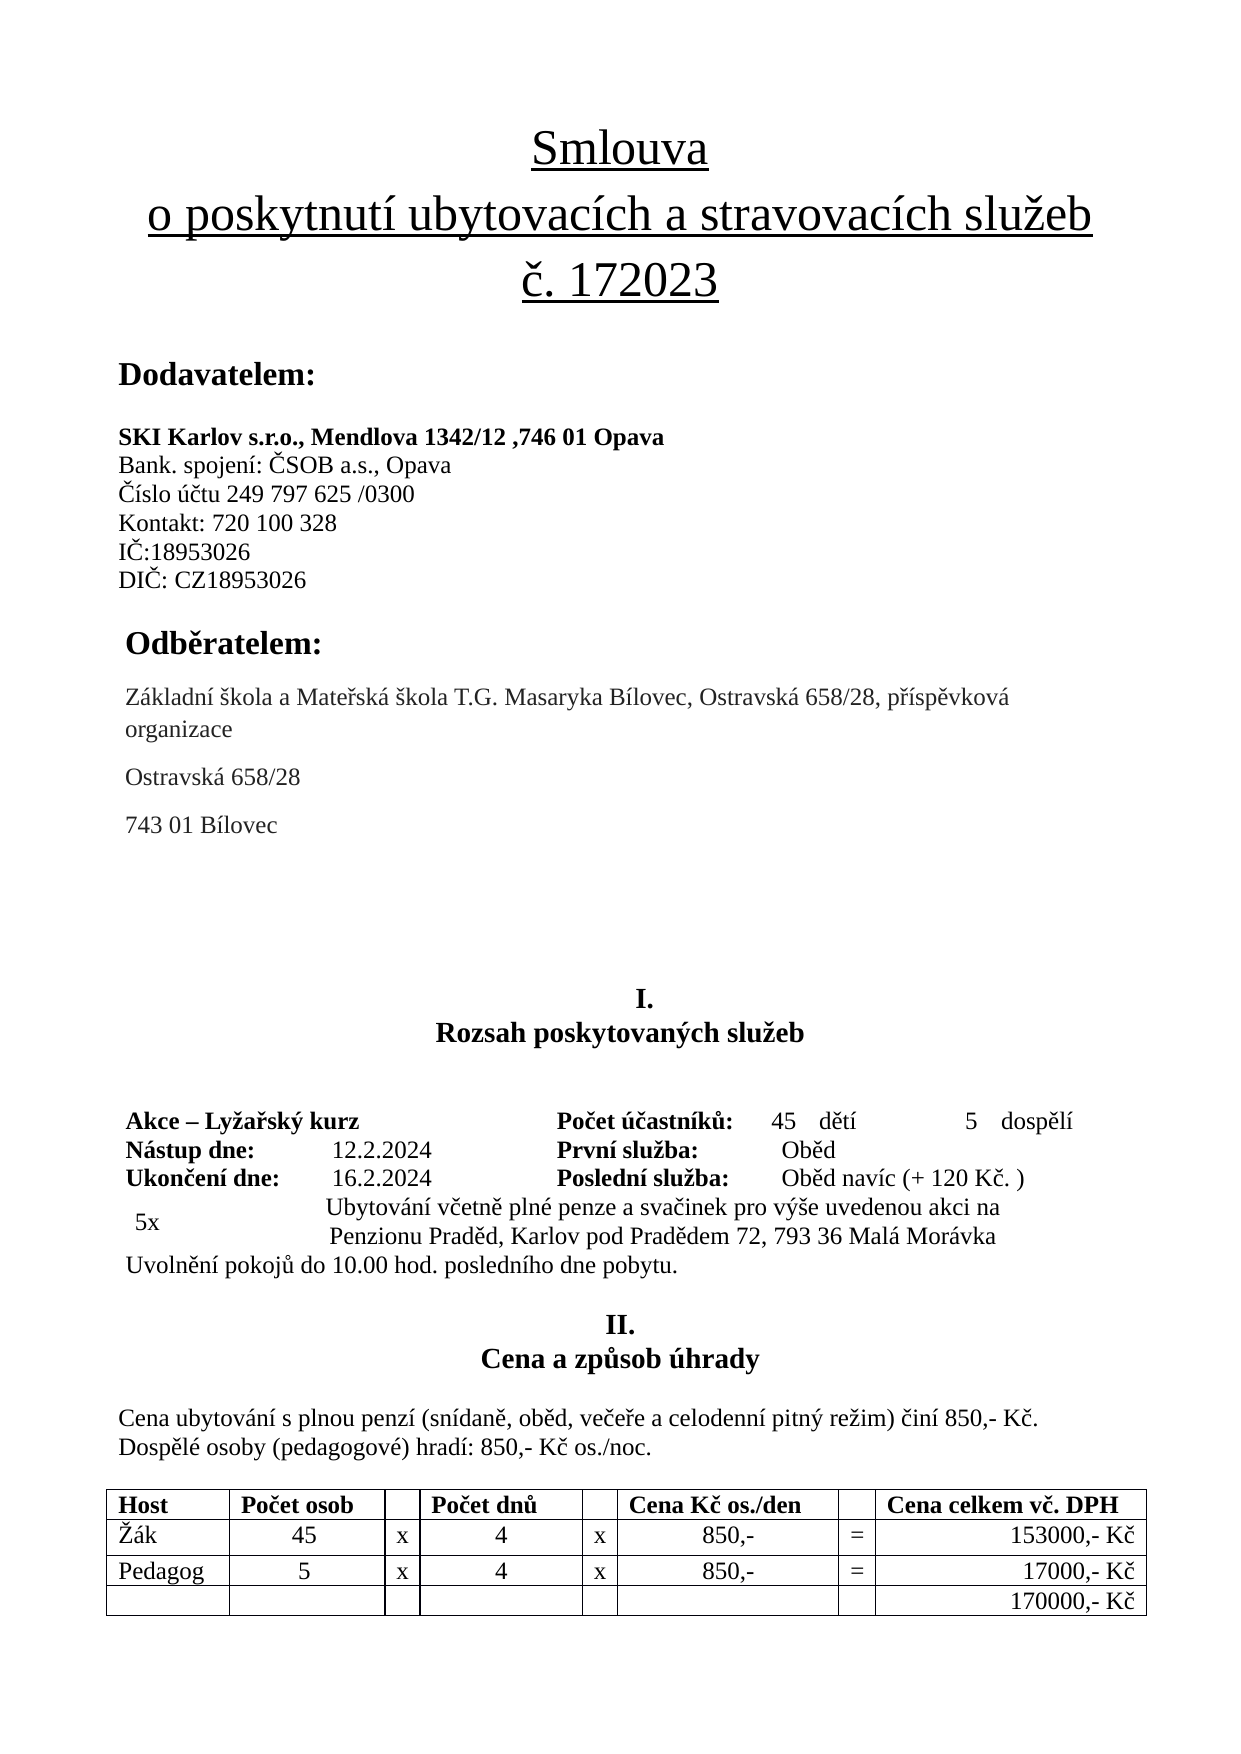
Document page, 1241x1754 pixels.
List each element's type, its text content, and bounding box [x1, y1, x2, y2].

text Rozsah poskytovaných služeb [118, 1015, 1122, 1048]
text Dodavatelem: [118, 354, 1122, 393]
table_cell Poslední služba: [549, 1164, 774, 1192]
text II. [118, 1307, 1122, 1341]
text Číslo účtu 249 797 625 /0300 [118, 479, 1122, 508]
table_cell [386, 1586, 419, 1614]
table_cell x [583, 1520, 617, 1555]
table_cell 153000,- Kč [876, 1520, 1146, 1555]
table_cell 45 [230, 1520, 384, 1555]
table_cell 16.2.2024 [324, 1164, 549, 1192]
table_cell [421, 1586, 582, 1614]
table_cell 12.2.2024 [324, 1135, 549, 1163]
table_cell = [839, 1520, 875, 1555]
table_cell 17000,- Kč [876, 1556, 1146, 1585]
table_cell 4 [421, 1556, 582, 1585]
table_cell Oběd navíc (+ 120 Kč. ) [774, 1164, 1149, 1192]
table_cell [839, 1586, 875, 1614]
table_cell [230, 1586, 384, 1614]
table_cell Oběd [774, 1135, 1149, 1163]
table_cell 850,- [618, 1520, 838, 1555]
table_cell [107, 1586, 229, 1614]
table_cell [583, 1586, 617, 1614]
text Dospělé osoby (pedagogové) hradí: 850,- Kč os./noc. [118, 1432, 1122, 1461]
table_header Počet osob [230, 1490, 384, 1519]
text Smlouva [118, 118, 1122, 176]
text č. 172023 [118, 250, 1122, 308]
table_header 45 [756, 1077, 812, 1135]
table_cell Pedagog [107, 1556, 229, 1585]
text IČ:18953026 [118, 537, 1122, 565]
text Bank. spojení: ČSOB a.s., Opava [118, 450, 1122, 479]
table_cell 170000,- Kč [876, 1586, 1146, 1614]
text Kontakt: 720 100 328 [118, 508, 1122, 537]
table_cell [618, 1586, 838, 1614]
table_header [583, 1490, 617, 1519]
text SKI Karlov s.r.o., Mendlova 1342/12 ,746 01 Opava [118, 422, 1122, 450]
table_cell Žák [107, 1520, 229, 1555]
table_cell x [583, 1556, 617, 1585]
table_cell [118, 905, 1122, 981]
subtitle Cena ubytování s plnou penzí (snídaně, oběd, večeře a celodenní pitný režim) činí 850,- Kč. [118, 1403, 1122, 1432]
table_cell Uvolnění pokojů do 10.00 hod. posledního dne pobytu. [118, 1250, 1149, 1278]
table_cell x [386, 1520, 419, 1555]
table_cell První služba: [549, 1135, 774, 1163]
table_header dospělí [999, 1077, 1149, 1135]
table_header Cena Kč os./den [618, 1490, 838, 1519]
table_header 5 [943, 1077, 999, 1135]
text I. [561, 981, 1122, 1015]
subtitle Cena a způsob úhrady [118, 1341, 1122, 1374]
table_header Odběratelem: Základní škola a Mateřská škola T.G. Masaryka Bílovec, Ostravská 658/28, příspěvková organizace Ostravská 658/28 743 01 Bílovec [118, 623, 1122, 905]
table_cell 4 [421, 1520, 582, 1555]
table_header Počet účastníků: [549, 1077, 756, 1135]
table_cell Ubytování včetně plné penze a svačinek pro výše uvedenou akci na Penzionu Praděd, Karlov pod Pradědem 72, 793 36 Malá Morávka [176, 1192, 1149, 1250]
text DIČ: CZ18953026 [118, 565, 1122, 594]
table_header Akce – Lyžařský kurz [118, 1077, 549, 1135]
table_header Cena celkem vč. DPH [876, 1490, 1146, 1519]
table_cell Ukončení dne: [118, 1164, 324, 1192]
table_cell 5 [230, 1556, 384, 1585]
table_cell x [386, 1556, 419, 1585]
table_header dětí [812, 1077, 943, 1135]
table_header [386, 1490, 419, 1519]
text o poskytnutí ubytovacích a stravovacích služeb [118, 184, 1122, 242]
table_header [839, 1490, 875, 1519]
table_cell 850,- [618, 1556, 838, 1585]
table_cell Nástup dne: [118, 1135, 324, 1163]
table_header Host [107, 1490, 229, 1519]
table_cell 5x [118, 1192, 176, 1250]
table_cell = [839, 1556, 875, 1585]
table_header Počet dnů [421, 1490, 582, 1519]
